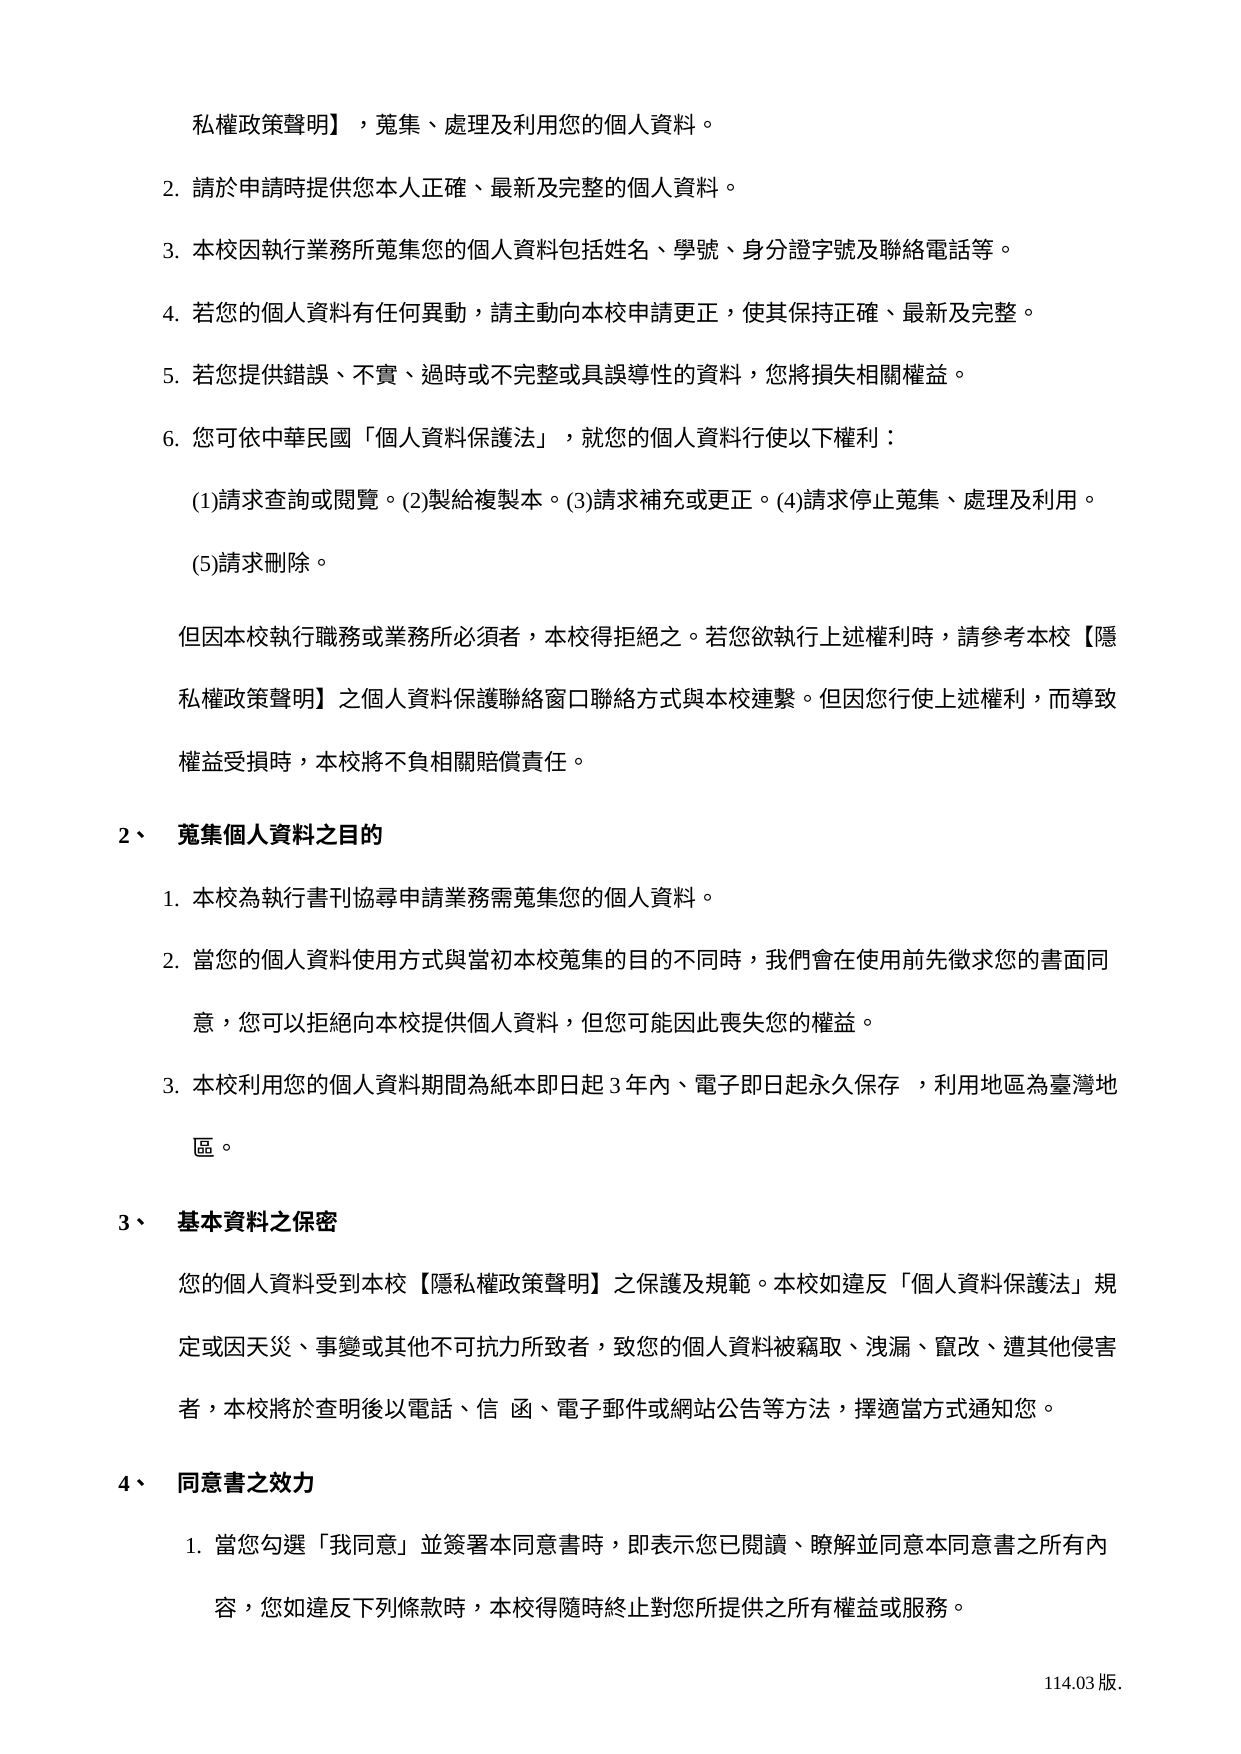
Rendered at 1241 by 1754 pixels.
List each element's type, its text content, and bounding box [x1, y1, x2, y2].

list 當您的個人資料使用方式與當初本校蒐集的目的不同時，我們會在使用前先徵求您的書面同意，您可以拒絕向本校提供個人資料，但您可能因此喪失您的權益。 [162, 917, 1122, 1042]
text (1)請求查詢或閱覽。(2)製給複製本。(3)請求補充或更正。(4)請求停止蒐集、處理及利用。(5)請求刪除。 [192, 457, 1122, 582]
list 若您提供錯誤、不實、過時或不完整或具誤導性的資料，您將損失相關權益。 [162, 332, 1122, 394]
list 蒐集個人資料之目的 [118, 792, 1122, 854]
list 您可依中華民國「個人資料保護法」，就您的個人資料行使以下權利： [162, 394, 1122, 457]
list 當您勾選「我同意」並簽署本同意書時，即表示您已閱讀、瞭解並同意本同意書之所有內容，您如違反下列條款時，本校得隨時終止對您所提供之所有權益或服務。 [185, 1502, 1122, 1627]
list 本校利用您的個人資料期間為紙本即日起3年內、電子即日起永久保存 ，利用地區為臺灣地區。 [162, 1042, 1122, 1167]
list 私權政策聲明】，蒐集、處理及利用您的個人資料。 [162, 82, 1122, 144]
list 本校因執行業務所蒐集您的個人資料包括姓名、學號、身分證字號及聯絡電話等。 [162, 207, 1122, 269]
list 若您的個人資料有任何異動，請主動向本校申請更正，使其保持正確、最新及完整。 [162, 269, 1122, 332]
text 您的個人資料受到本校【隱私權政策聲明】之保護及規範。本校如違反「個人資料保護法」規定或因天災、事變或其他不可抗力所致者，致您的個人資料被竊取、洩漏、竄改、遭其他侵害者，本校將於查明後以電話、信 函、電子郵件或網站公告等方法，擇適當方式通知您。 [178, 1241, 1122, 1428]
list 本校為執行書刊協尋申請業務需蒐集您的個人資料。 [162, 854, 1122, 917]
list 基本資料之保密 [118, 1178, 1122, 1241]
list 請於申請時提供您本人正確、最新及完整的個人資料。 [162, 144, 1122, 207]
list 同意書之效力 [118, 1439, 1122, 1502]
text 但因本校執行職務或業務所必須者，本校得拒絕之。若您欲執行上述權利時，請參考本校【隱私權政策聲明】之個人資料保護聯絡窗口聯絡方式與本校連繫。但因您行使上述權利，而導致權益受損時，本校將不負相關賠償責任。 [178, 593, 1122, 781]
